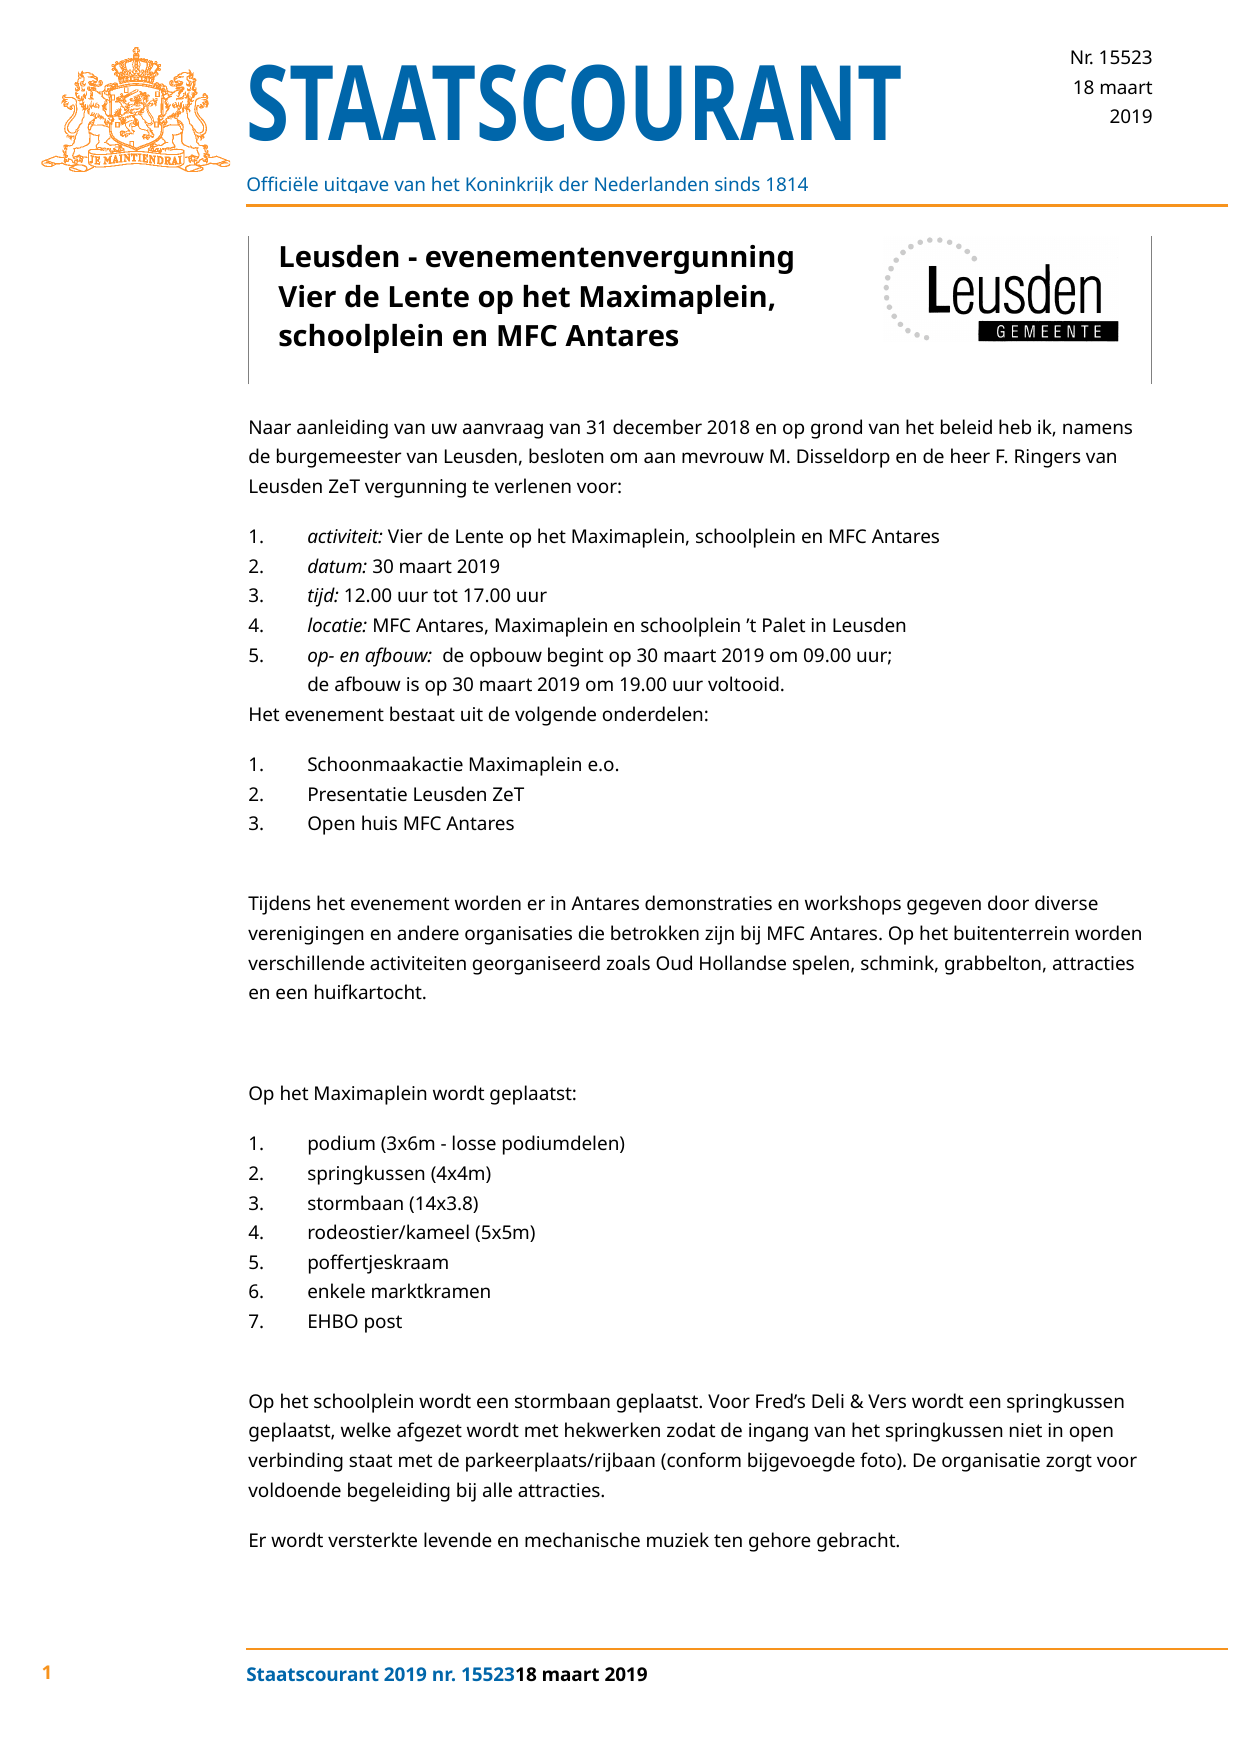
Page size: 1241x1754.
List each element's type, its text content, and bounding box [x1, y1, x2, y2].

list podium (3x6m - losse podiumdelen) [248, 1131, 1152, 1156]
list activiteit: Vier de Lente op het Maximaplein, schoolplein en MFC Antares [248, 523, 1152, 549]
list op- en afbouw: de opbouw begint op 30 maart 2019 om 09.00 uur; [248, 642, 1152, 668]
text Op het Maximaplein wordt geplaatst: [248, 1080, 1152, 1106]
list Open huis MFC Antares [248, 811, 1152, 836]
list poffertjeskraam [248, 1249, 1152, 1275]
list rodeostier/kameel (5x5m) [248, 1219, 1152, 1245]
text Het evenement bestaat uit de volgende onderdelen: [248, 701, 1152, 727]
picture [882, 236, 1119, 342]
text Tijdens het evenement worden er in Antares demonstraties en workshops gegeven door diverse verenigingen en andere organisaties die betrokken zijn bij MFC Antares. Op het buitenterrein worden verschillende activiteiten georganiseerd zoals Oud Hollandse spelen, schmink, grabbelton, attracties en een huifkartocht. [248, 891, 1152, 1005]
text Er wordt versterkte levende en mechanische muziek ten gehore gebracht. [248, 1527, 1152, 1553]
list de afbouw is op 30 maart 2019 om 19.00 uur voltooid. [248, 671, 1152, 697]
text Naar aanleiding van uw aanvraag van 31 december 2018 en op grond van het beleid heb ik, namens de burgemeester van Leusden, besloten om aan mevrouw M. Disseldorp en de heer F. Ringers van Leusden ZeT vergunning te verlenen voor: [248, 414, 1152, 499]
list datum: 30 maart 2019 [248, 553, 1152, 579]
list stormbaan (14x3.8) [248, 1190, 1152, 1216]
table_header Leusden - evenementenvergunning Vier de Lente op het Maximaplein, schoolplein en MFC Antares [249, 236, 850, 384]
list springkussen (4x4m) [248, 1160, 1152, 1186]
list enkele marktkramen [248, 1278, 1152, 1304]
list Presentatie Leusden ZeT [248, 781, 1152, 807]
picture [41, 47, 231, 172]
list tijd: 12.00 uur tot 17.00 uur [248, 583, 1152, 608]
list Schoonmaakactie Maximaplein e.o. [248, 751, 1152, 777]
table_header [850, 236, 1151, 384]
text Op het schoolplein wordt een stormbaan geplaatst. Voor Fred’s Deli & Vers wordt een springkussen geplaatst, welke afgezet wordt met hekwerken zodat de ingang van het springkussen niet in open verbinding staat met de parkeerplaats/rijbaan (conform bijgevoegde foto). De organisatie zorgt voor voldoende begeleiding bij alle attracties. [248, 1388, 1152, 1503]
list EHBO post [248, 1308, 1152, 1334]
list locatie: MFC Antares, Maximaplein en schoolplein ’t Palet in Leusden [248, 612, 1152, 638]
